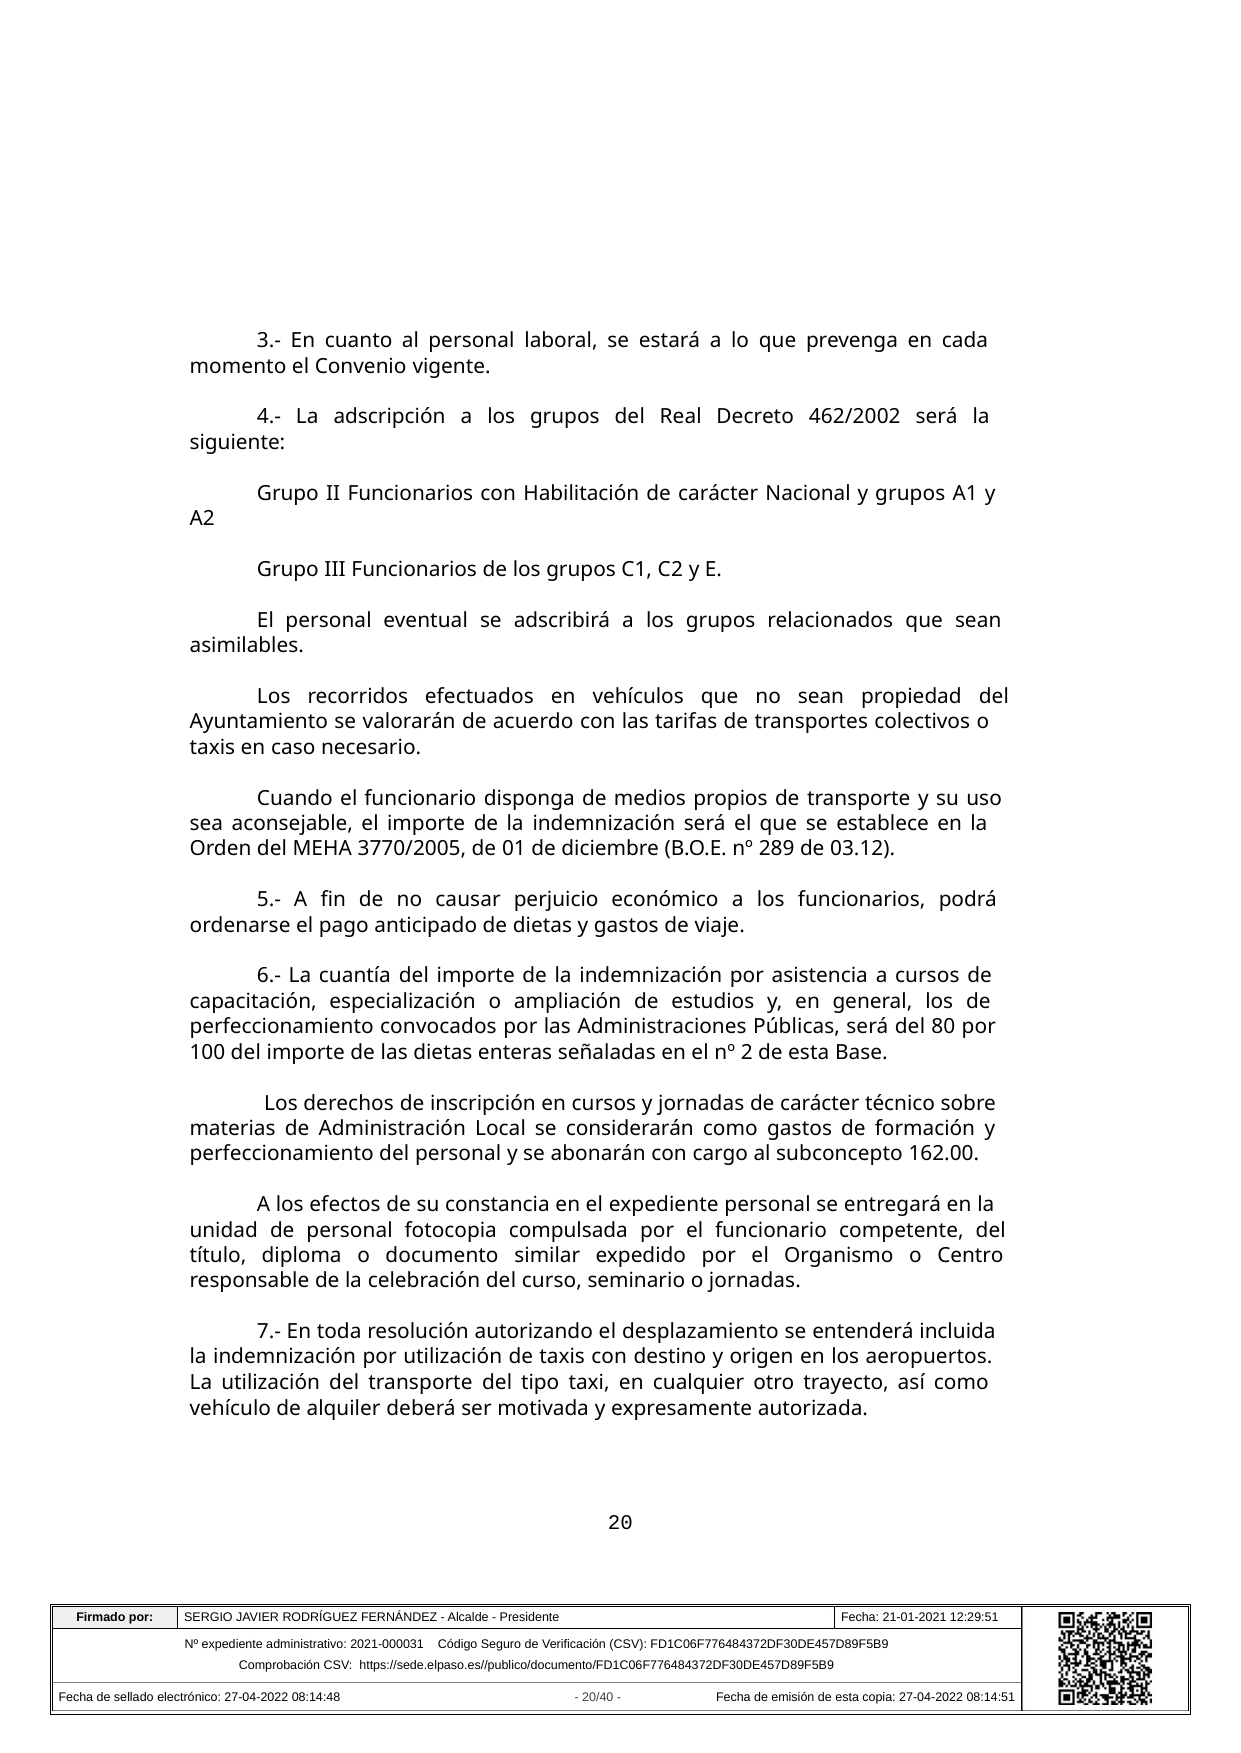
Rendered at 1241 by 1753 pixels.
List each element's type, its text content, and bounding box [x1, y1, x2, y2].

text A los efectos de su constancia en el expediente personal se entregará en la [257, 1191, 1076, 1217]
text Grupo III Funcionarios de los grupos C1, C2 y E. [257, 556, 793, 581]
text 6.- La cuantía del importe de la indemnización por asistencia a cursos de [257, 962, 1076, 988]
text momento el Convenio vigente. [189, 353, 537, 378]
text 3.- En cuanto al personal laboral, se estará a lo que prevenga en cada [257, 327, 1076, 353]
text 20 [608, 1511, 658, 1534]
text capacitación, especialización o ampliación de estudios y, en general, los de [189, 988, 1076, 1013]
text - 20/40 - [574, 1691, 640, 1705]
text A2 [189, 505, 242, 531]
text Fecha: 21-01-2021 12:29:51 [841, 1610, 1022, 1624]
picture [51, 1605, 1190, 1714]
text Los derechos de inscripción en cursos y jornadas de carácter técnico sobre [264, 1089, 1076, 1115]
text Comprobación CSV: https://sede.elpaso.es//publico/documento/FD1C06F776484372DF30DE457D89F5B9 [239, 1658, 914, 1672]
text taxis en caso necesario. [189, 734, 1076, 759]
text 4.- La adscripción a los grupos del Real Decreto 462/2002 será la [257, 403, 1076, 429]
text la indemnización por utilización de taxis con destino y origen en los aeropuertos. [189, 1343, 1076, 1369]
text 100 del importe de las dietas enteras señaladas en el nº 2 de esta Base. [189, 1039, 979, 1064]
text 7.- En toda resolución autorizando el desplazamiento se entenderá incluida [257, 1318, 1076, 1343]
text 5.- A fin de no causar perjuicio económico a los funcionarios, podrá [257, 886, 1076, 912]
text perfeccionamiento del personal y se abonarán con cargo al subconcepto 162.00. [189, 1140, 1076, 1166]
text Cuando el funcionario disponga de medios propios de transporte y su uso [257, 784, 1076, 810]
text ordenarse el pago anticipado de dietas y gastos de viaje. [189, 912, 815, 937]
text vehículo de alquiler deberá ser motivada y expresamente autorizada. [189, 1394, 1076, 1420]
text título, diploma o documento similar expedido por el Organismo o Centro [189, 1242, 1076, 1267]
text perfeccionamiento convocados por las Administraciones Públicas, será del 80 por [189, 1013, 1076, 1039]
text Firmado por: [76, 1610, 172, 1624]
text Los recorridos efectuados en vehículos que no sean propiedad del [257, 683, 1076, 708]
text siguiente: [189, 429, 319, 454]
text Ayuntamiento se valorarán de acuerdo con las tarifas de transportes colectivos o [189, 708, 1076, 734]
text asimilables. [189, 632, 1076, 658]
text materias de Administración Local se considerarán como gastos de formación y [189, 1115, 1076, 1140]
text Grupo II Funcionarios con Habilitación de carácter Nacional y grupos A1 y [257, 480, 1076, 505]
text El personal eventual se adscribirá a los grupos relacionados que sean [257, 607, 1076, 632]
text Fecha de sellado electrónico: 27-04-2022 08:14:48 [58, 1690, 365, 1704]
text Orden del MEHA 3770/2005, de 01 de diciembre (B.O.E. nº 289 de 03.12). [189, 835, 1076, 861]
text unidad de personal fotocopia compulsada por el funcionario competente, del [189, 1217, 1076, 1242]
text Nº expediente administrativo: 2021-000031 Código Seguro de Verificación (CSV): FD1C06F776484372DF30DE457D89F5B9 [184, 1638, 914, 1652]
text Fecha de emisión de esta copia: 27-04-2022 08:14:51 [716, 1690, 1040, 1704]
text responsable de la celebración del curso, seminario o jornadas. [189, 1267, 1076, 1293]
text SERGIO JAVIER RODRÍGUEZ FERNÁNDEZ - Alcalde - Presidente [184, 1610, 586, 1624]
text La utilización del transporte del tipo taxi, en cualquier otro trayecto, así como [189, 1369, 1076, 1394]
text sea aconsejable, el importe de la indemnización será el que se establece en la [189, 810, 1076, 835]
